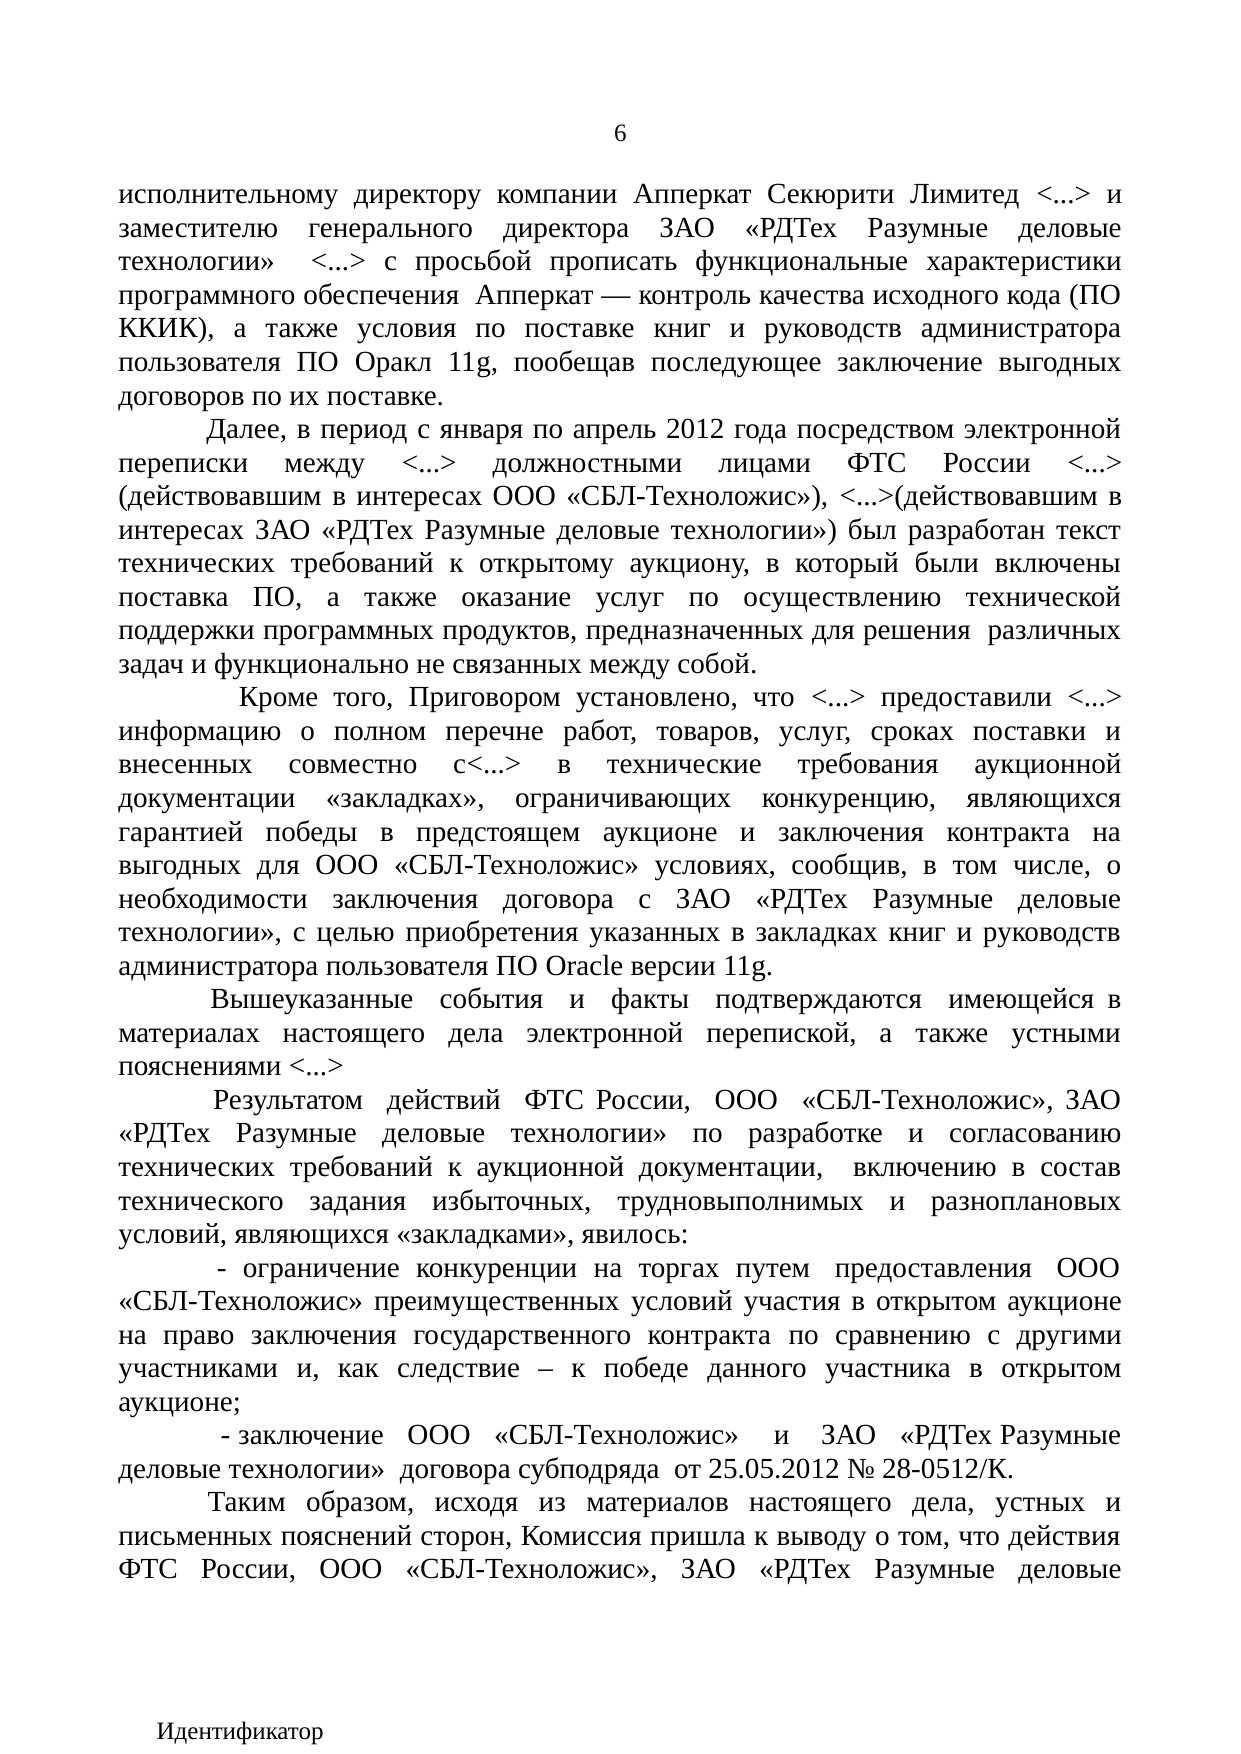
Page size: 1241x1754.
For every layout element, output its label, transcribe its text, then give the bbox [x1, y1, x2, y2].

list Результатом действий ФТС России, ООО «СБЛ-Техноложис», ЗАО «РДТех Разумные деловые технологии» по разработке и согласованию технических требований к аукционной документации, включению в состав технического задания избыточных, трудновыполнимых и разноплановых условий, являющихся «закладками», явилось: [118, 1082, 1122, 1250]
list - ограничение конкуренции на торгах путем предоставления ООО «СБЛ-Техноложис» преимущественных условий участия в открытом аукционе на право заключения государственного контракта по сравнению с другими участниками и, как следствие – к победе данного участника в открытом аукционе; [118, 1250, 1122, 1417]
list Вышеуказанные события и факты подтверждаются имеющейся в материалах настоящего дела электронной перепиской, а также устными пояснениями <...> [118, 981, 1122, 1082]
text Таким образом, исходя из материалов настоящего дела, устных и письменных пояснений сторон, Комиссия пришла к выводу о том, что действия ФТС России, ООО «СБЛ-Техноложис», ЗАО «РДТех Разумные деловые [118, 1484, 1122, 1585]
list - заключение ООО «СБЛ-Техноложис» и ЗАО «РДТех Разумные деловые технологии» договора субподряда от 25.05.2012 № 28-0512/К. [118, 1417, 1122, 1484]
list исполнительному директору компании Апперкат Секюрити Лимитед <...> и заместителю генерального директора ЗАО «РДТех Разумные деловые технологии» <...> с просьбой прописать функциональные характеристики программного обеспечения Апперкат — контроль качества исходного кода (ПО ККИК), а также условия по поставке книг и руководств администратора пользователя ПО Оракл 11g, пообещав последующее заключение выгодных договоров по их поставке. [118, 176, 1122, 411]
list Далее, в период с января по апрель 2012 года посредством электронной переписки между <...> должностными лицами ФТС России <...> (действовавшим в интересах ООО «СБЛ-Техноложис»), <...>(действовавшим в интересах ЗАО «РДТех Разумные деловые технологии») был разработан текст технических требований к открытому аукциону, в который были включены поставка ПО, а также оказание услуг по осуществлению технической поддержки программных продуктов, предназначенных для решения различных задач и функционально не связанных между собой. [118, 411, 1122, 679]
list Кроме того, Приговором установлено, что <...> предоставили <...> информацию о полном перечне работ, товаров, услуг, сроках поставки и внесенных совместно с<...> в технические требования аукционной документации «закладках», ограничивающих конкуренцию, являющихся гарантией победы в предстоящем аукционе и заключения контракта на выгодных для ООО «СБЛ-Техноложис» условиях, сообщив, в том числе, о необходимости заключения договора с ЗАО «РДТех Разумные деловые технологии», с целью приобретения указанных в закладках книг и руководств администратора пользователя ПО Oracle версии 11g. [118, 679, 1122, 981]
